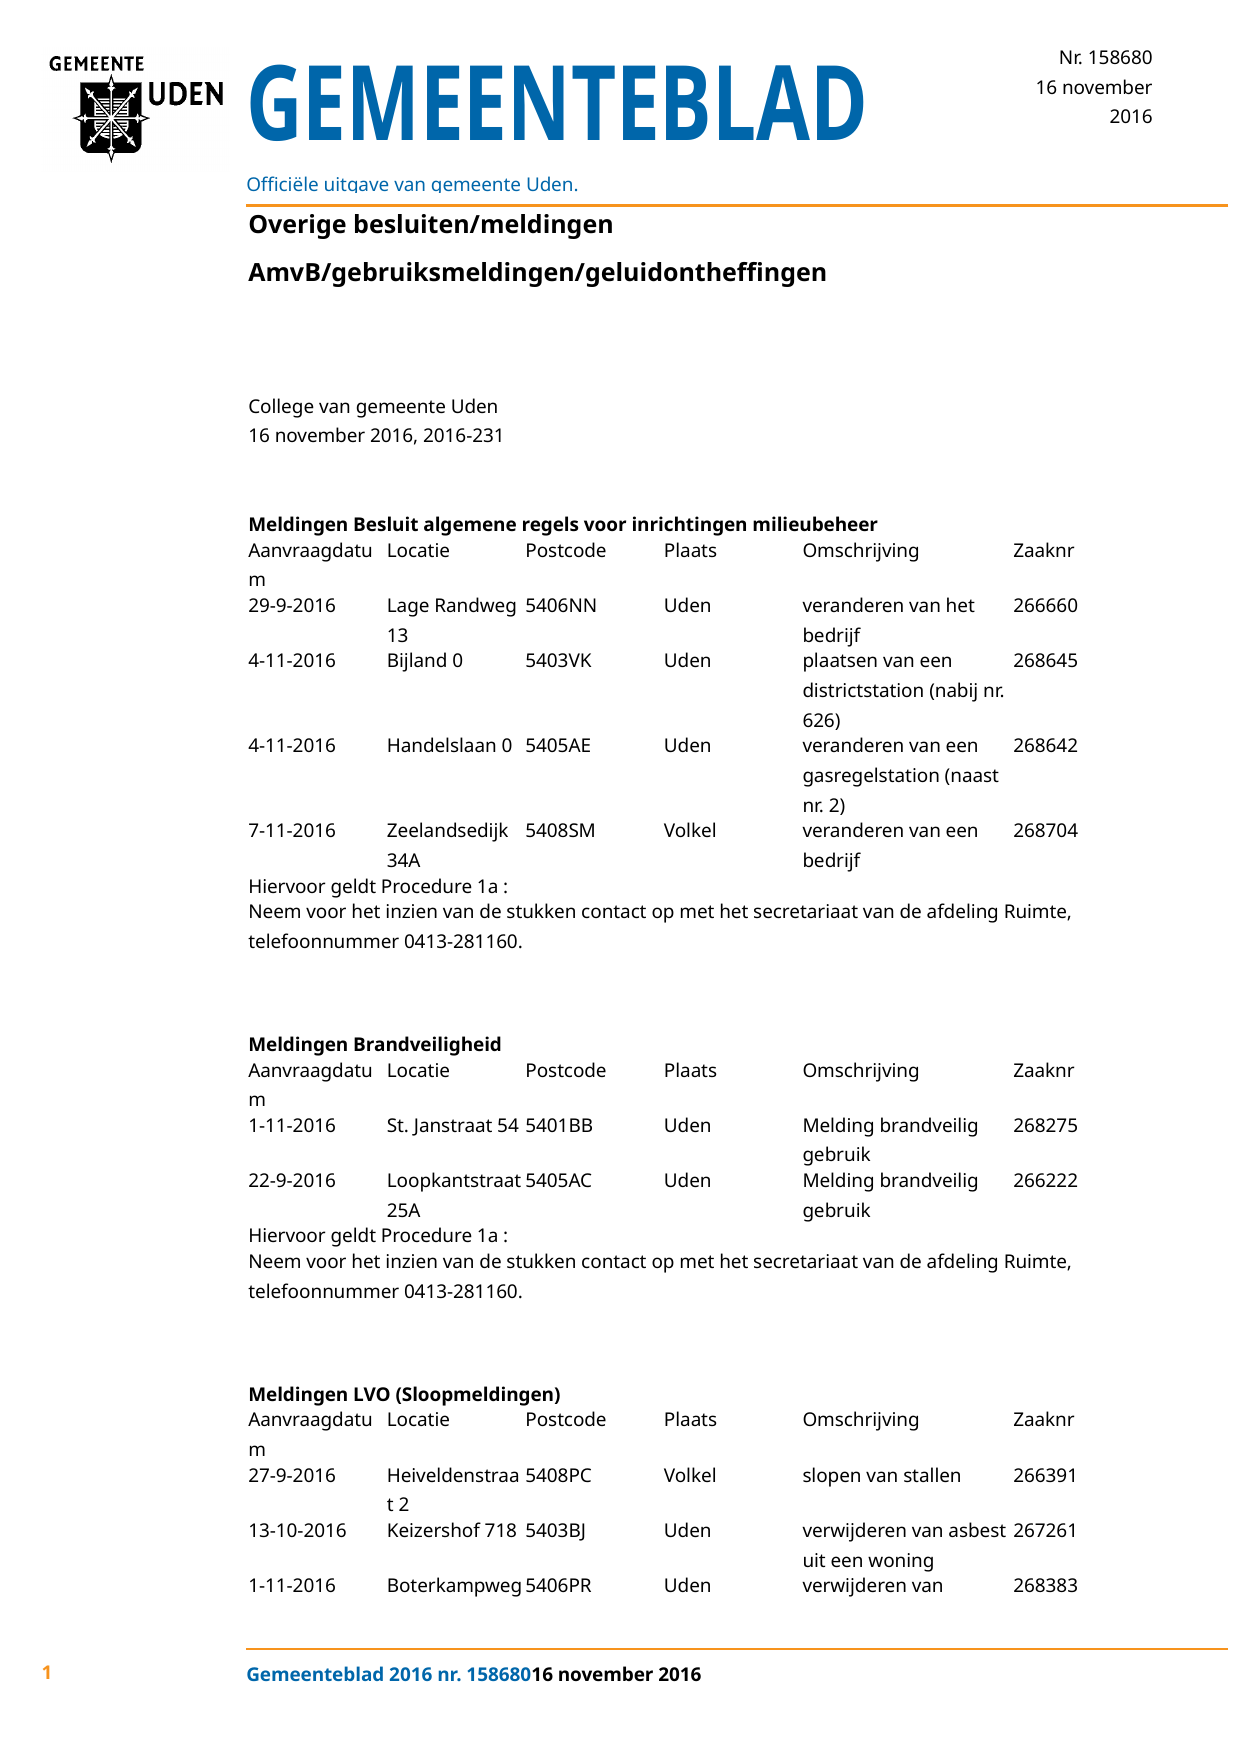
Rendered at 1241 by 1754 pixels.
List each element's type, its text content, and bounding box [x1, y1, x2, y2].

table_cell Plaats [664, 537, 802, 592]
table_cell Neem voor het inzien van de stukken contact op met het secretariaat van de afdeling Ruimte, telefoonnummer 0413-281160. [248, 1249, 1152, 1304]
table_cell 5406NN [525, 593, 664, 648]
table_cell Heiveldenstraat 2 [387, 1462, 525, 1517]
table_cell St. Janstraat 54 [387, 1112, 525, 1167]
table_cell slopen van stallen [802, 1462, 1013, 1517]
table_cell Postcode [525, 1407, 664, 1462]
table_cell Uden [664, 1112, 802, 1167]
table_cell 266391 [1013, 1462, 1152, 1517]
table_cell Locatie [387, 1057, 525, 1112]
text 16 november 2016, 2016-231 [248, 422, 1152, 448]
table_cell [248, 954, 1152, 979]
table_cell 5408SM [525, 818, 664, 873]
table_cell Melding brandveilig gebruik [802, 1168, 1013, 1223]
table_cell 5403VK [525, 648, 664, 733]
table_cell 266660 [1013, 593, 1152, 648]
table_cell 5401BB [525, 1112, 664, 1167]
table_cell 5403BJ [525, 1517, 664, 1573]
table_cell 1-11-2016 [248, 1112, 387, 1167]
table_cell Aanvraagdatum [248, 1057, 387, 1112]
table_cell veranderen van het bedrijf [802, 593, 1013, 648]
table_cell Uden [664, 1573, 802, 1598]
table_cell Volkel [664, 818, 802, 873]
table_cell Neem voor het inzien van de stukken contact op met het secretariaat van de afdeling Ruimte, telefoonnummer 0413-281160. [248, 899, 1152, 954]
text Overige besluiten/meldingen AmvB/gebruiksmeldingen/geluidontheffingen [248, 207, 1152, 288]
table_cell Hiervoor geldt Procedure 1a : [248, 873, 1152, 898]
table_cell 5405AC [525, 1168, 664, 1223]
table_cell Volkel [664, 1462, 802, 1517]
table_cell Aanvraagdatum [248, 1407, 387, 1462]
table_cell 5408PC [525, 1462, 664, 1517]
table_cell Uden [664, 593, 802, 648]
table_cell Locatie [387, 537, 525, 592]
table_cell 4-11-2016 [248, 733, 387, 817]
table_cell 268645 [1013, 648, 1152, 733]
picture [41, 47, 231, 172]
table_cell 7-11-2016 [248, 818, 387, 873]
table_cell 268704 [1013, 818, 1152, 873]
table_cell veranderen van een gasregelstation (naast nr. 2) [802, 733, 1013, 817]
table_cell 268642 [1013, 733, 1152, 817]
table_cell verwijderen van [802, 1573, 1013, 1598]
table_header Meldingen Besluit algemene regels voor inrichtingen milieubeheer [248, 511, 1152, 537]
table_cell plaatsen van een districtstation (nabij nr. 626) [802, 648, 1013, 733]
table_cell Zeelandsedijk 34A [387, 818, 525, 873]
table_cell Hiervoor geldt Procedure 1a : [248, 1223, 1152, 1248]
table_cell Uden [664, 648, 802, 733]
table_cell 29-9-2016 [248, 593, 387, 648]
table_cell Plaats [664, 1407, 802, 1462]
table_cell Omschrijving [802, 1057, 1013, 1112]
table_cell Meldingen Brandveiligheid [248, 1031, 1152, 1057]
table_cell verwijderen van asbest uit een woning [802, 1517, 1013, 1573]
table_cell Plaats [664, 1057, 802, 1112]
table_cell Aanvraagdatum [248, 537, 387, 592]
table_cell 267261 [1013, 1517, 1152, 1573]
table_cell Omschrijving [802, 537, 1013, 592]
table_cell Zaaknr [1013, 537, 1152, 592]
table_cell Uden [664, 1517, 802, 1573]
table_cell Postcode [525, 537, 664, 592]
table_cell 4-11-2016 [248, 648, 387, 733]
table_cell Omschrijving [802, 1407, 1013, 1462]
table_cell Keizershof 718 [387, 1517, 525, 1573]
table_cell 22-9-2016 [248, 1168, 387, 1223]
table_cell 268275 [1013, 1112, 1152, 1167]
table_cell [248, 1005, 1152, 1031]
table_cell Locatie [387, 1407, 525, 1462]
table_cell Boterkampweg [387, 1573, 525, 1598]
table_cell Loopkantstraat 25A [387, 1168, 525, 1223]
table_cell Handelslaan 0 [387, 733, 525, 817]
table_cell 27-9-2016 [248, 1462, 387, 1517]
table_cell Zaaknr [1013, 1057, 1152, 1112]
table_cell 5406PR [525, 1573, 664, 1598]
table_cell Bijland 0 [387, 648, 525, 733]
table_cell Uden [664, 1168, 802, 1223]
table_cell 1-11-2016 [248, 1573, 387, 1598]
table_cell [248, 1330, 1152, 1355]
table_cell 268383 [1013, 1573, 1152, 1598]
table_cell 5405AE [525, 733, 664, 817]
table_cell Postcode [525, 1057, 664, 1112]
table_cell 266222 [1013, 1168, 1152, 1223]
table_cell [248, 1304, 1152, 1329]
table_cell Uden [664, 733, 802, 817]
text College van gemeente Uden [248, 393, 1152, 419]
table_cell Meldingen LVO (Sloopmeldingen) [248, 1381, 1152, 1407]
table_cell Lage Randweg 13 [387, 593, 525, 648]
table_cell 13-10-2016 [248, 1517, 387, 1573]
table_cell [248, 980, 1152, 1005]
table_cell [248, 1355, 1152, 1381]
table_cell Melding brandveilig gebruik [802, 1112, 1013, 1167]
table_cell veranderen van een bedrijf [802, 818, 1013, 873]
table_cell Zaaknr [1013, 1407, 1152, 1462]
